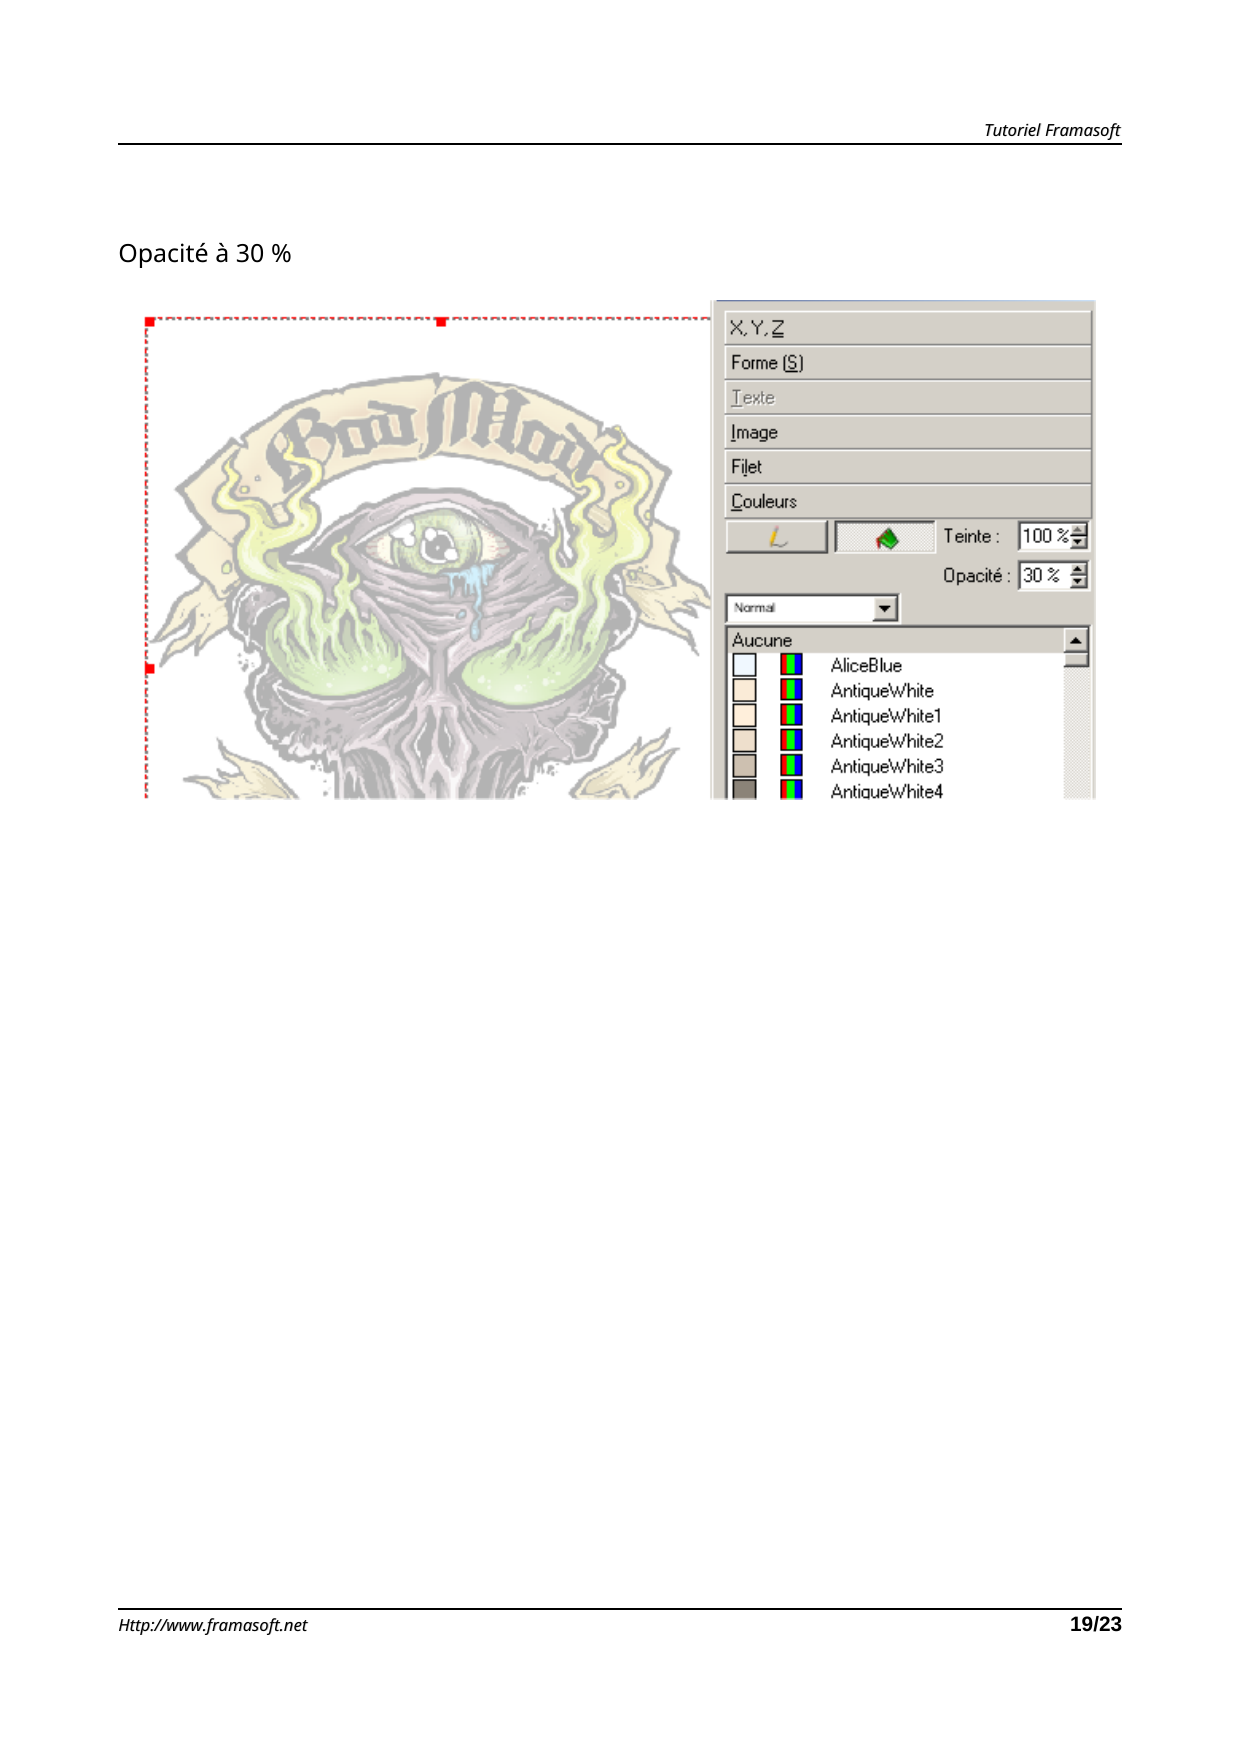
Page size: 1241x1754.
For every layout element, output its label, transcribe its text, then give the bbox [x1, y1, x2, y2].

text Opacité à 30 % [118, 236, 1122, 270]
